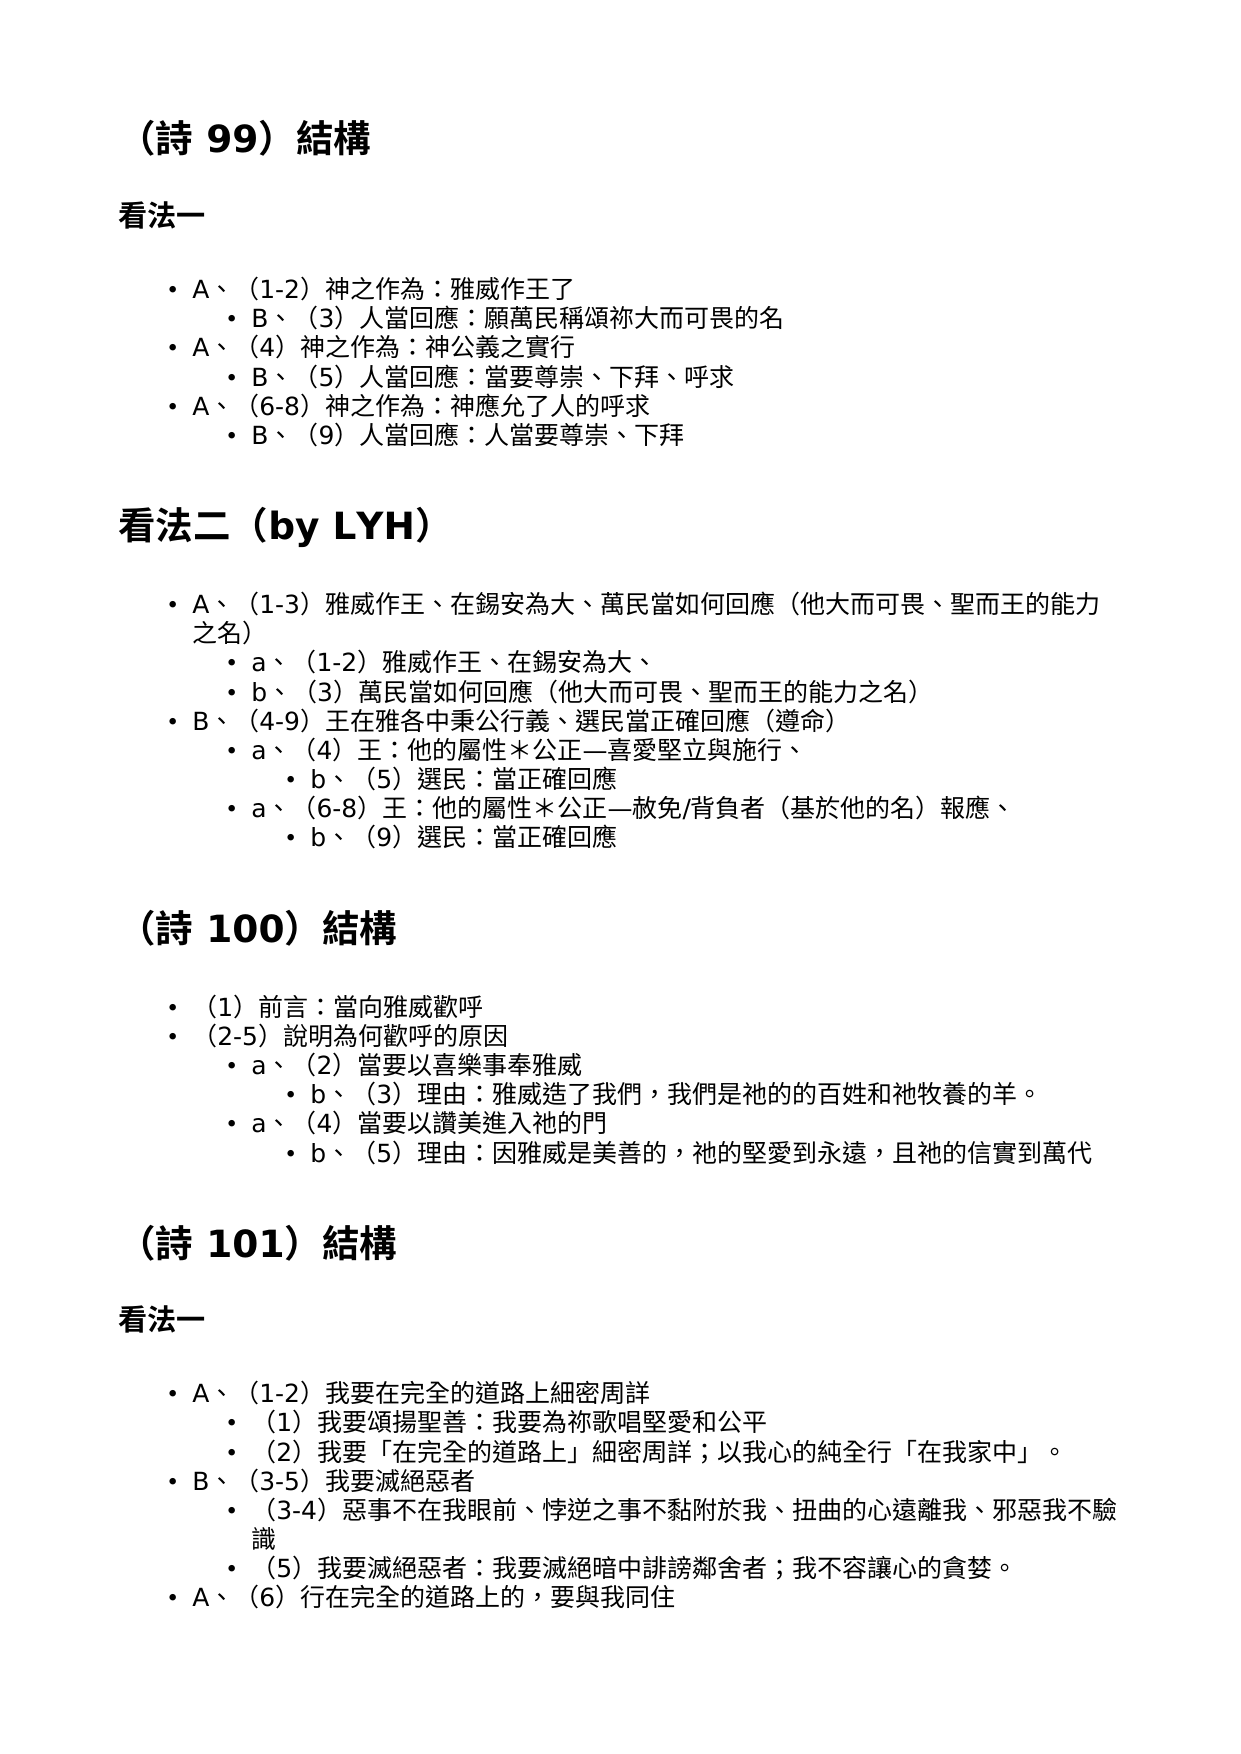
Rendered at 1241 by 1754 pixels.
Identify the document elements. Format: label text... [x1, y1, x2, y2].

list b、（5）選民：當正確回應 [295, 765, 1122, 794]
list a、（6-8）王：他的屬性＊公正—赦免/背負者（基於他的名）報應、 [236, 794, 1122, 824]
list B、（3）人當回應：願萬民稱頌祢大而可畏的名 [236, 304, 1122, 333]
list a、（4）王：他的屬性＊公正—喜愛堅立與施行、 [236, 736, 1122, 765]
list （1）前言：當向雅威歡呼 [177, 993, 1122, 1022]
list （2-5）說明為何歡呼的原因 [177, 1022, 1122, 1051]
subtitle 看法一 [118, 1303, 1122, 1337]
list （2）我要「在完全的道路上」細密周詳；以我心的純全行「在我家中」。 [236, 1438, 1122, 1467]
list B、（3-5）我要滅絕惡者 [177, 1467, 1122, 1496]
list b、（9）選民：當正確回應 [295, 824, 1122, 853]
list b、（3）理由：雅威造了我們，我們是祂的的百姓和祂牧養的羊。 [295, 1080, 1122, 1109]
subtitle 看法一 [118, 199, 1122, 233]
list B、（9）人當回應：人當要尊崇、下拜 [236, 421, 1122, 450]
subtitle （詩 101）結構 [118, 1222, 1122, 1266]
list A、（1-2）我要在完全的道路上細密周詳 [177, 1379, 1122, 1409]
list b、（5）理由：因雅威是美善的，祂的堅愛到永遠，且祂的信實到萬代 [295, 1139, 1122, 1168]
list A、（6-8）神之作為：神應允了人的呼求 [177, 392, 1122, 421]
subtitle （詩 100）結構 [118, 907, 1122, 951]
list b、（3）萬民當如何回應（他大而可畏、聖而王的能力之名） [236, 678, 1122, 707]
list A、（1-2）神之作為：雅威作王了 [177, 275, 1122, 304]
subtitle 看法二（by LYH） [118, 505, 1122, 548]
list a、（2）當要以喜樂事奉雅威 [236, 1051, 1122, 1080]
list （1）我要頌揚聖善：我要為祢歌唱堅愛和公平 [236, 1409, 1122, 1438]
list （5）我要滅絕惡者：我要滅絕暗中誹謗鄰舍者；我不容讓心的貪婪。 [236, 1554, 1122, 1584]
list B、（4-9）王在雅各中秉公行義、選民當正確回應（遵命） [177, 707, 1122, 736]
list B、（5）人當回應：當要尊崇、下拜、呼求 [236, 363, 1122, 392]
list A、（6）行在完全的道路上的，要與我同住 [177, 1584, 1122, 1613]
list A、（1-3）雅威作王、在錫安為大、萬民當如何回應（他大而可畏、聖而王的能力之名） [177, 590, 1122, 649]
list A、（4）神之作為：神公義之實行 [177, 333, 1122, 363]
list a、（1-2）雅威作王、在錫安為大、 [236, 649, 1122, 678]
list （3-4）惡事不在我眼前、悖逆之事不黏附於我、扭曲的心遠離我、邪惡我不驗識 [236, 1496, 1122, 1554]
subtitle （詩 99）結構 [118, 118, 1122, 162]
list a、（4）當要以讚美進入祂的門 [236, 1109, 1122, 1139]
